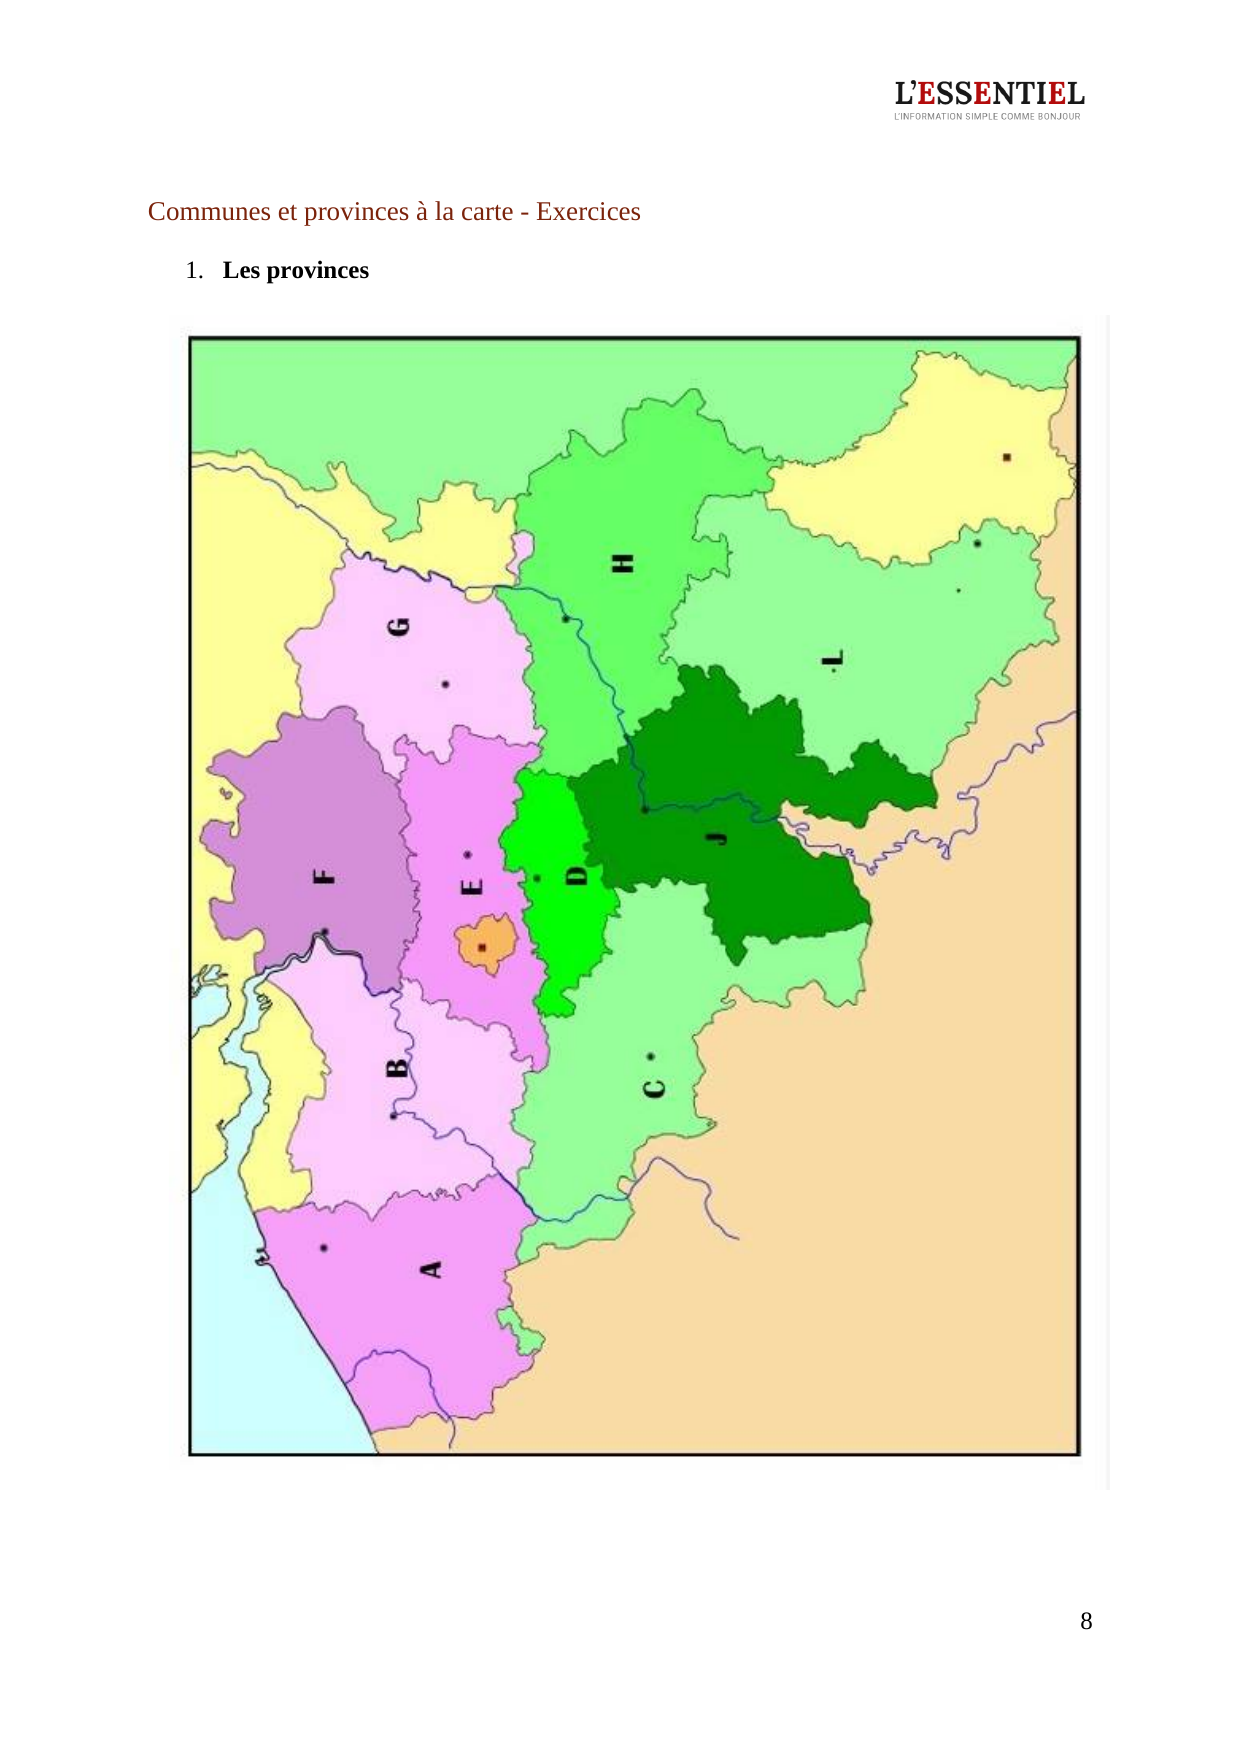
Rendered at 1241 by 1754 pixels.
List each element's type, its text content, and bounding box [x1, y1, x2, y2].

list Les provinces [185, 255, 1093, 283]
subtitle Communes et provinces à la carte - Exercices [148, 195, 1093, 226]
